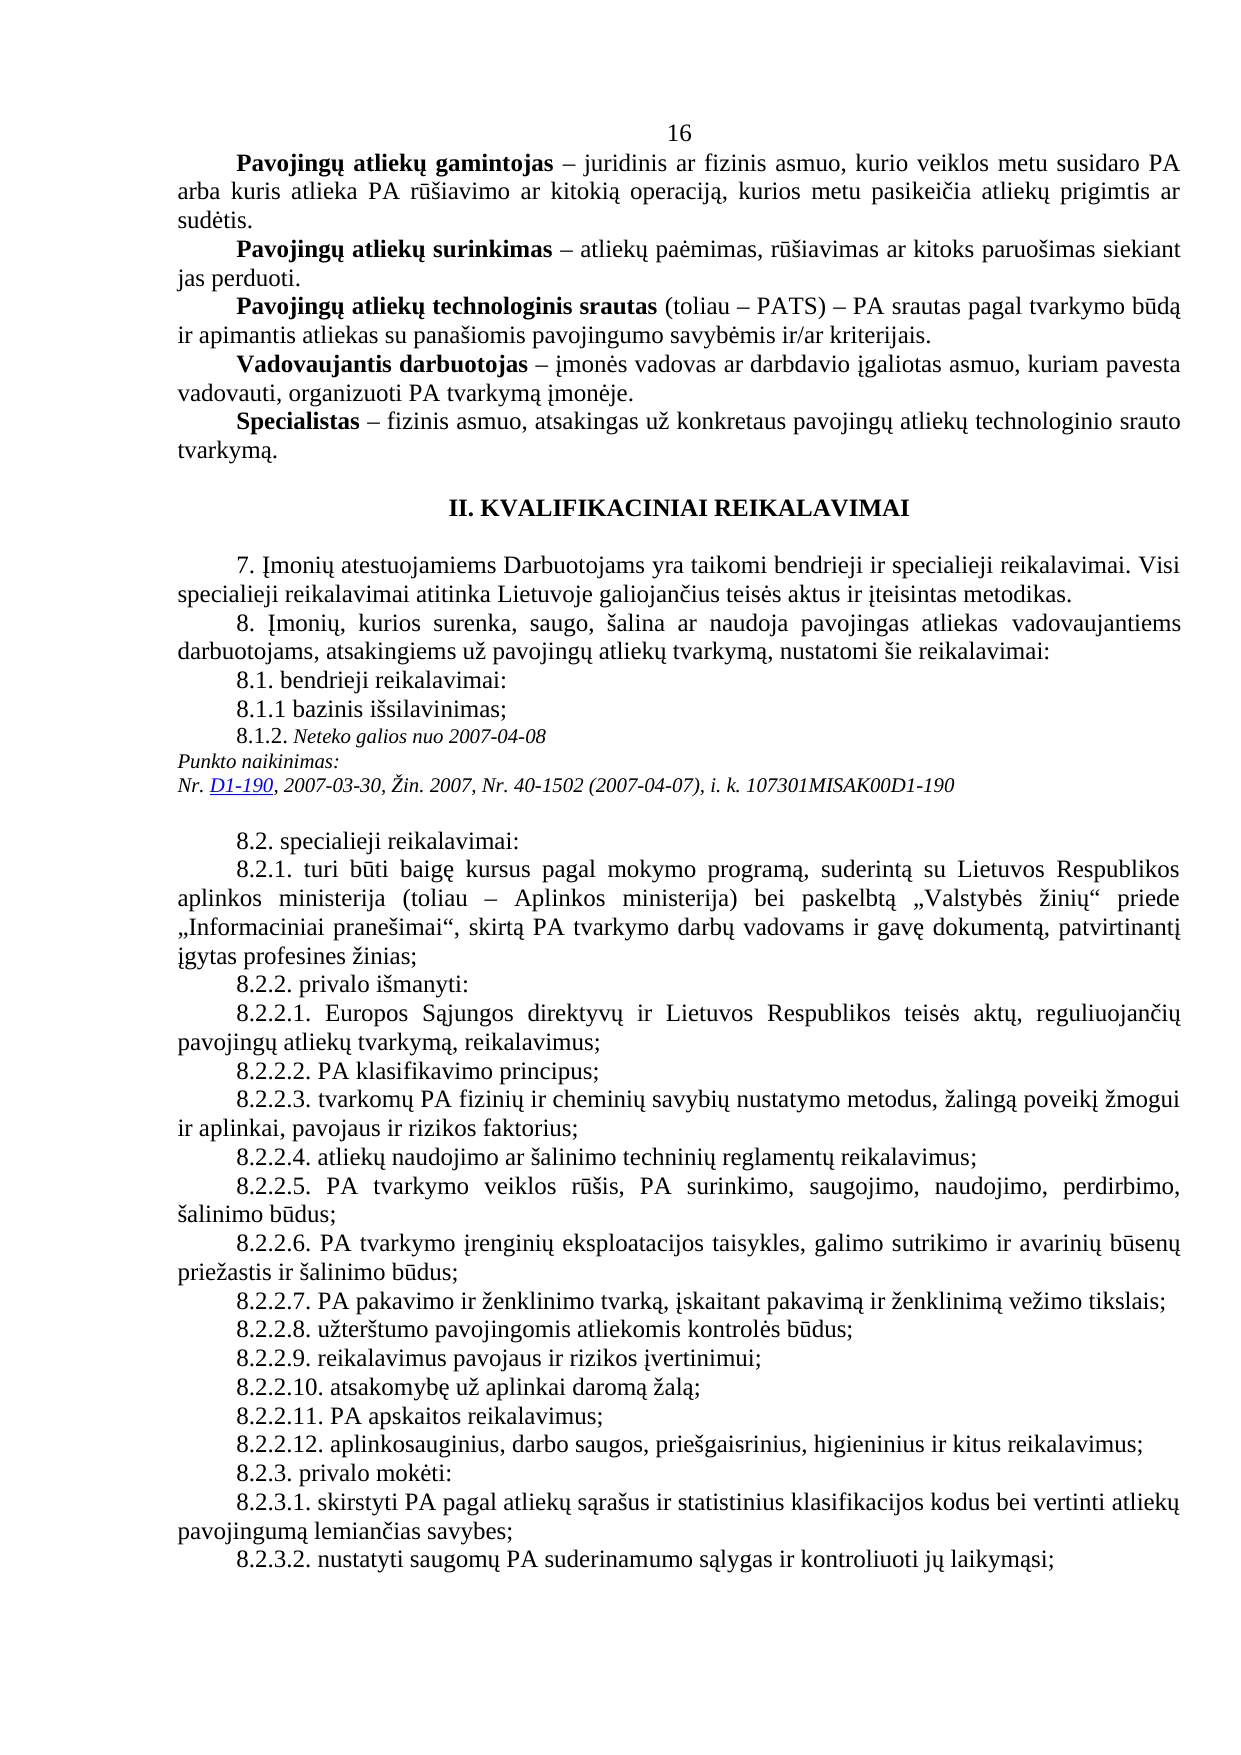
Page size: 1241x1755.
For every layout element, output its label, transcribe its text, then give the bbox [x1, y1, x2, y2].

text 8.2.2.8. užterštumo pavojingomis atliekomis kontrolės būdus; [177, 1314, 1181, 1343]
text 8.2.2.3. tvarkomų PA fizinių ir cheminių savybių nustatymo metodus, žalingą poveikį žmogui ir aplinkai, pavojaus ir rizikos faktorius; [177, 1084, 1181, 1142]
text 8.2.2.12. aplinkosauginius, darbo saugos, priešgaisrinius, higieninius ir kitus reikalavimus; [177, 1429, 1181, 1458]
text Vadovaujantis darbuotojas – įmonės vadovas ar darbdavio įgaliotas asmuo, kuriam pavesta vadovauti, organizuoti PA tvarkymą įmonėje. [177, 349, 1181, 406]
text Pavojingų atliekų surinkimas – atliekų paėmimas, rūšiavimas ar kitoks paruošimas siekiant jas perduoti. [177, 234, 1181, 291]
text 8. Įmonių, kurios surenka, saugo, šalina ar naudoja pavojingas atliekas vadovaujantiems darbuotojams, atsakingiems už pavojingų atliekų tvarkymą, nustatomi šie reikalavimai: [177, 608, 1181, 665]
text 8.1.1 bazinis išsilavinimas; [177, 694, 1181, 723]
text 8.2. specialieji reikalavimai: [177, 826, 1181, 854]
text Nr. D1-190, 2007-03-30, Žin. 2007, Nr. 40-1502 (2007-04-07), i. k. 107301MISAK00D1-190 [177, 773, 1181, 797]
text 8.1.2. Neteko galios nuo 2007-04-08 [177, 723, 1181, 749]
text 8.2.2.9. reikalavimus pavojaus ir rizikos įvertinimui; [177, 1343, 1181, 1372]
text 8.2.2.6. PA tvarkymo įrenginių eksploatacijos taisykles, galimo sutrikimo ir avarinių būsenų priežastis ir šalinimo būdus; [177, 1228, 1181, 1286]
text Pavojingų atliekų gamintojas – juridinis ar fizinis asmuo, kurio veiklos metu susidaro PA arba kuris atlieka PA rūšiavimo ar kitokią operaciją, kurios metu pasikeičia atliekų prigimtis ar sudėtis. [177, 148, 1181, 234]
text 8.2.2.4. atliekų naudojimo ar šalinimo techninių reglamentų reikalavimus; [177, 1142, 1181, 1171]
text 8.2.2.2. PA klasifikavimo principus; [177, 1056, 1181, 1084]
text 8.2.2. privalo išmanyti: [177, 969, 1181, 998]
text Pavojingų atliekų technologinis srautas (toliau – PATS) – PA srautas pagal tvarkymo būdą ir apimantis atliekas su panašiomis pavojingumo savybėmis ir/ar kriterijais. [177, 291, 1181, 349]
text 8.2.2.1. Europos Sąjungos direktyvų ir Lietuvos Respublikos teisės aktų, reguliuojančių pavojingų atliekų tvarkymą, reikalavimus; [177, 998, 1181, 1056]
text II. KVALIFIKACINIAI REIKALAVIMAI [177, 493, 1181, 521]
text 8.2.2.11. PA apskaitos reikalavimus; [177, 1401, 1181, 1429]
text 8.2.3. privalo mokėti: [177, 1458, 1181, 1487]
text 8.1. bendrieji reikalavimai: [177, 665, 1181, 694]
text 8.2.3.2. nustatyti saugomų PA suderinamumo sąlygas ir kontroliuoti jų laikymąsi; [177, 1544, 1181, 1573]
text 8.2.2.5. PA tvarkymo veiklos rūšis, PA surinkimo, saugojimo, naudojimo, perdirbimo, šalinimo būdus; [177, 1171, 1181, 1228]
text 8.2.3.1. skirstyti PA pagal atliekų sąrašus ir statistinius klasifikacijos kodus bei vertinti atliekų pavojingumą lemiančias savybes; [177, 1487, 1181, 1544]
text 8.2.2.10. atsakomybę už aplinkai daromą žalą; [177, 1372, 1181, 1401]
text Punkto naikinimas: [177, 749, 1181, 773]
text 8.2.2.7. PA pakavimo ir ženklinimo tvarką, įskaitant pakavimą ir ženklinimą vežimo tikslais; [177, 1286, 1181, 1314]
text 7. Įmonių atestuojamiems Darbuotojams yra taikomi bendrieji ir specialieji reikalavimai. Visi specialieji reikalavimai atitinka Lietuvoje galiojančius teisės aktus ir įteisintas metodikas. [177, 550, 1181, 608]
text Specialistas – fizinis asmuo, atsakingas už konkretaus pavojingų atliekų technologinio srauto tvarkymą. [177, 406, 1181, 464]
text 8.2.1. turi būti baigę kursus pagal mokymo programą, suderintą su Lietuvos Respublikos aplinkos ministerija (toliau – Aplinkos ministerija) bei paskelbtą „Valstybės žinių“ priede „Informaciniai pranešimai“, skirtą PA tvarkymo darbų vadovams ir gavę dokumentą, patvirtinantį įgytas profesines žinias; [177, 854, 1181, 969]
